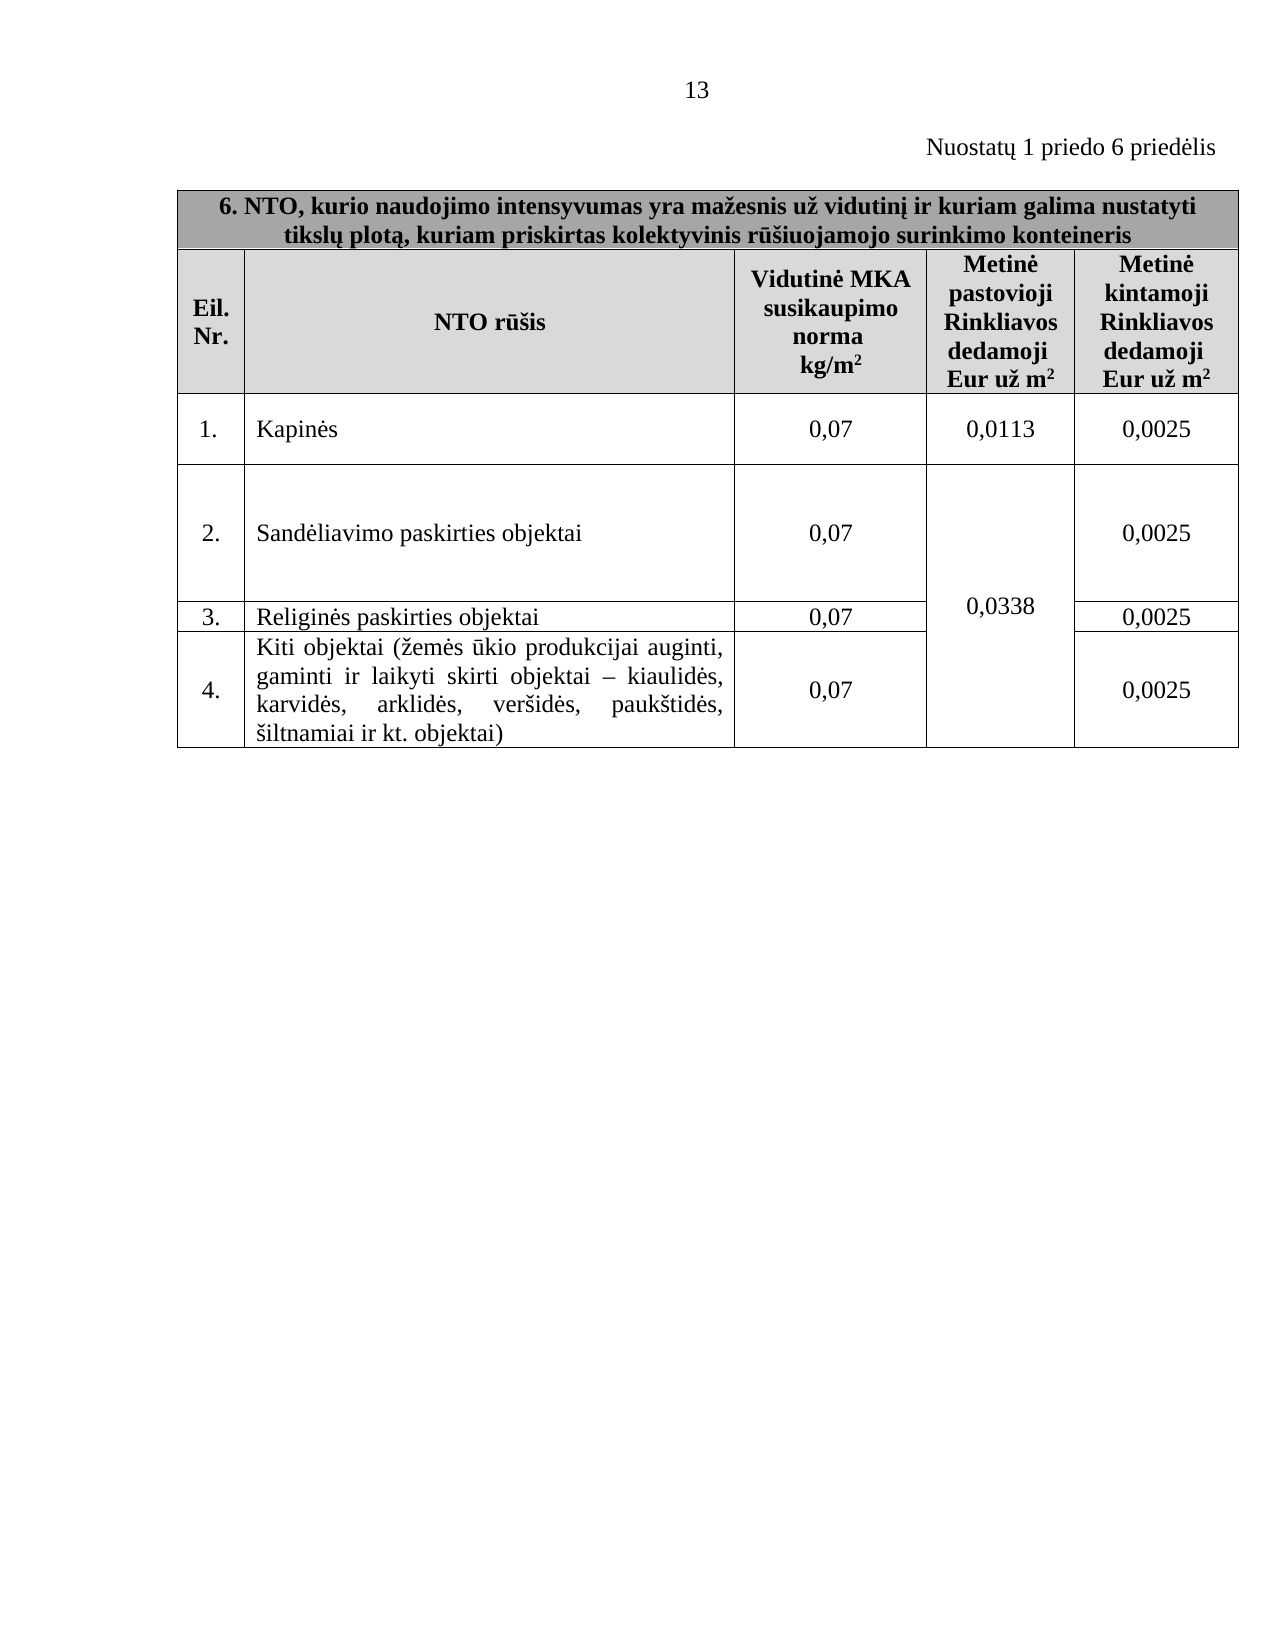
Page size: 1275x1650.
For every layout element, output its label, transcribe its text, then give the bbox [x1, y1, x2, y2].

text Nuostatų 1 priedo 6 priedėlis [824, 132, 1216, 161]
table_cell 3. [178, 602, 244, 631]
table_header 6. NTO, kurio naudojimo intensyvumas yra mažesnis už vidutinį ir kuriam galima nustatyti tikslų plotą, kuriam priskirtas kolektyvinis rūšiuojamojo surinkimo konteineris [178, 191, 1238, 248]
table_cell Vidutinė MKA susikaupimo norma kg/m2 [735, 250, 926, 393]
table_cell 2. [178, 465, 244, 601]
table_cell Metinė kintamoji Rinkliavos dedamoji Eur už m2 [1075, 250, 1238, 393]
table_cell 0,07 [735, 394, 926, 464]
table_cell Metinė pastovioji Rinkliavos dedamoji Eur už m2 [927, 250, 1074, 393]
table_cell 0,07 [735, 602, 926, 631]
table_cell 0,0025 [1075, 602, 1238, 631]
table_cell 4. [178, 632, 244, 747]
table_cell 0,0025 [1075, 394, 1238, 464]
table_cell Sandėliavimo paskirties objektai [245, 465, 734, 601]
table_cell NTO rūšis [245, 250, 734, 393]
table_cell Kiti objektai (žemės ūkio produkcijai auginti, gaminti ir laikyti skirti objektai – kiaulidės, karvidės, arklidės, veršidės, paukštidės, šiltnamiai ir kt. objektai) [245, 632, 734, 747]
table_cell 1. [178, 394, 244, 464]
table_cell 0,0338 [927, 465, 1074, 747]
table_cell 0,07 [735, 632, 926, 747]
table_cell Kapinės [245, 394, 734, 464]
table_cell 0,07 [735, 465, 926, 601]
table_cell Religinės paskirties objektai [245, 602, 734, 631]
table_cell 0,0113 [927, 394, 1074, 464]
table_cell Eil. Nr. [178, 250, 244, 393]
table_cell 0,0025 [1075, 632, 1238, 747]
table_cell 0,0025 [1075, 465, 1238, 601]
